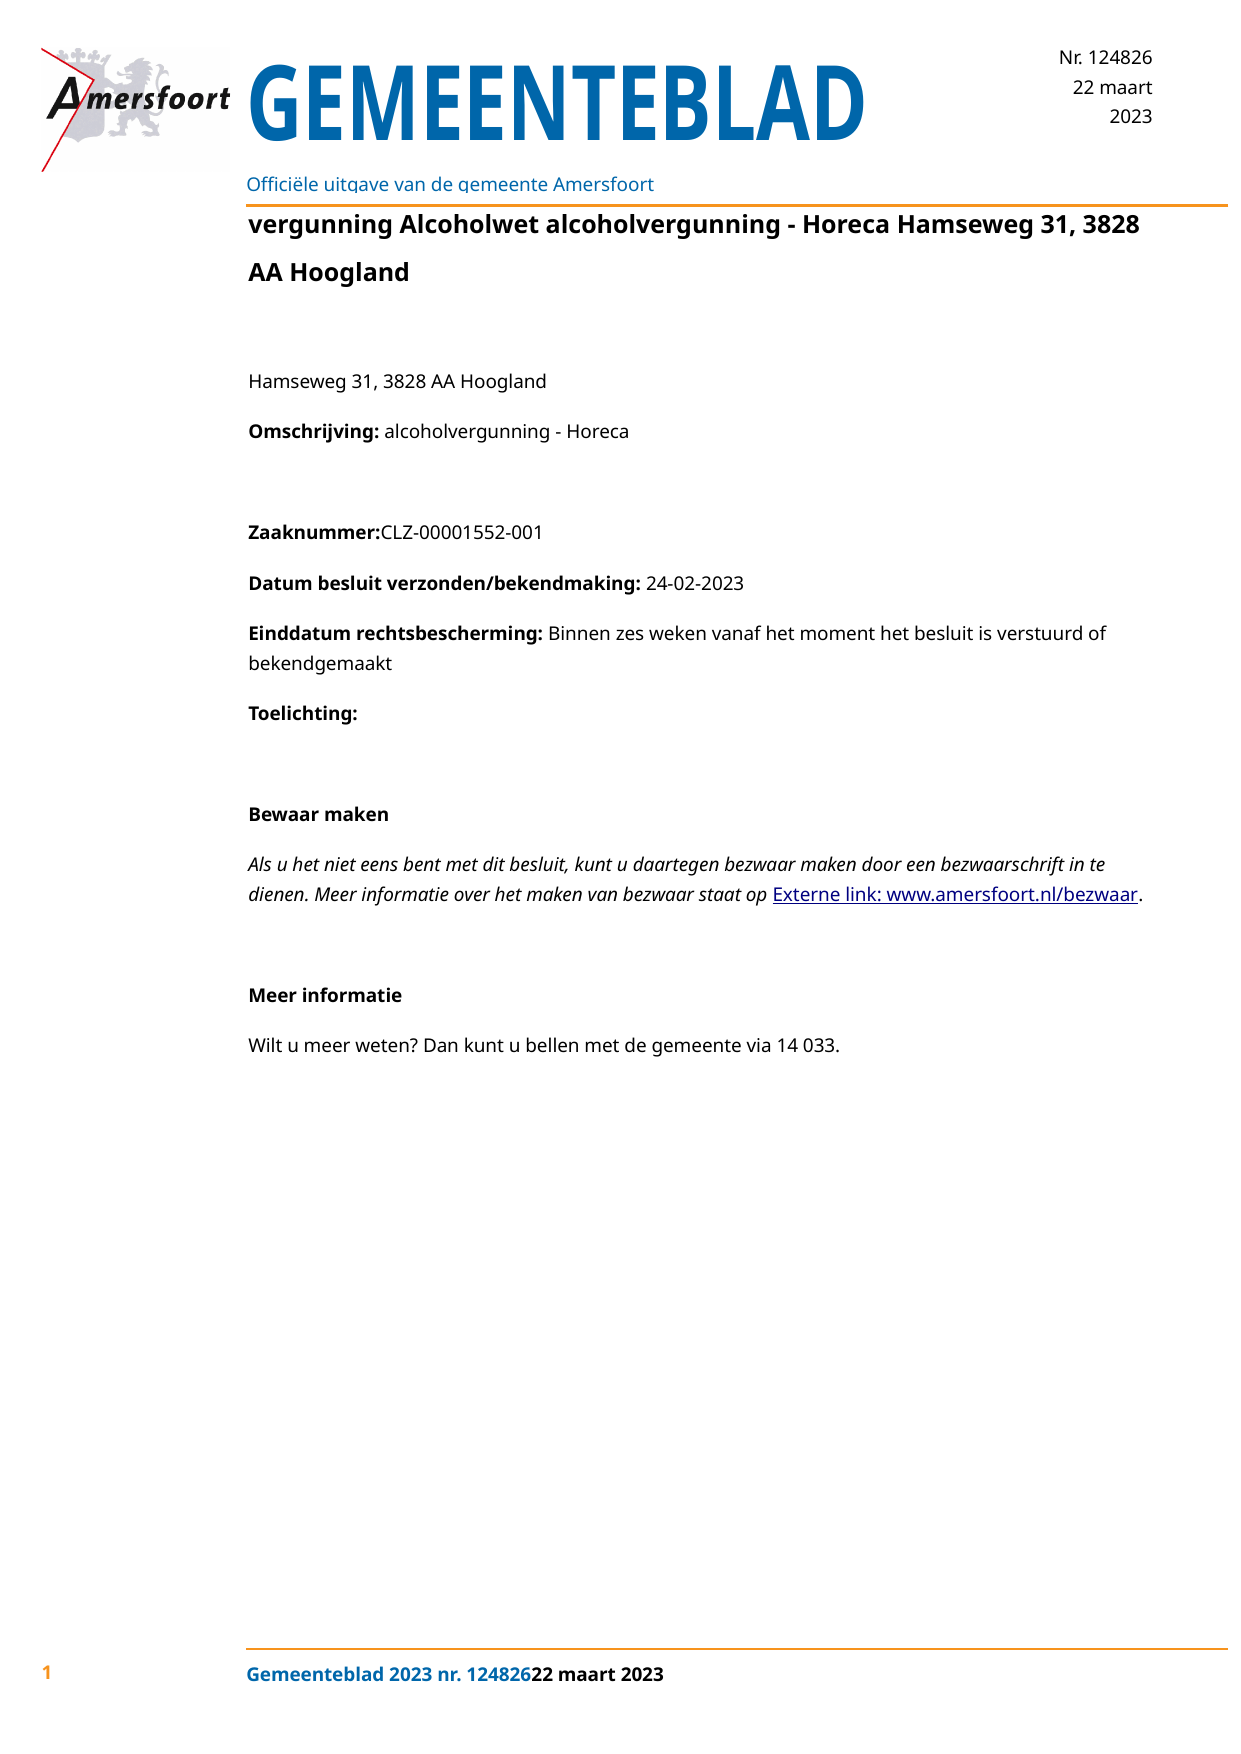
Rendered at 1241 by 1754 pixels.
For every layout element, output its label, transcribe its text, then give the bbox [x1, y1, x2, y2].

text Wilt u meer weten? Dan kunt u bellen met de gemeente via 14 033. [248, 1032, 1152, 1058]
text Meer informatie [248, 982, 1152, 1008]
text Bewaar maken [248, 801, 1152, 827]
text Hamseweg 31, 3828 AA Hoogland [248, 368, 1152, 394]
text Zaaknummer:CLZ-00001552-001 [248, 519, 1152, 545]
text vergunning Alcoholwet alcoholvergunning - Horeca Hamseweg 31, 3828 AA Hoogland [248, 207, 1152, 288]
text Datum besluit verzonden/bekendmaking: 24-02-2023 [248, 570, 1152, 596]
text Omschrijving: alcoholvergunning - Horeca [248, 419, 1152, 444]
text Toelichting: [248, 700, 1152, 726]
text Einddatum rechtsbescherming: Binnen zes weken vanaf het moment het besluit is verstuurd of bekendgemaakt [248, 620, 1152, 676]
picture [41, 47, 231, 172]
text Als u het niet eens bent met dit besluit, kunt u daartegen bezwaar maken door een bezwaarschrift in te dienen. Meer informatie over het maken van bezwaar staat op Externe link: www.amersfoort.nl/bezwaar. [248, 852, 1152, 907]
